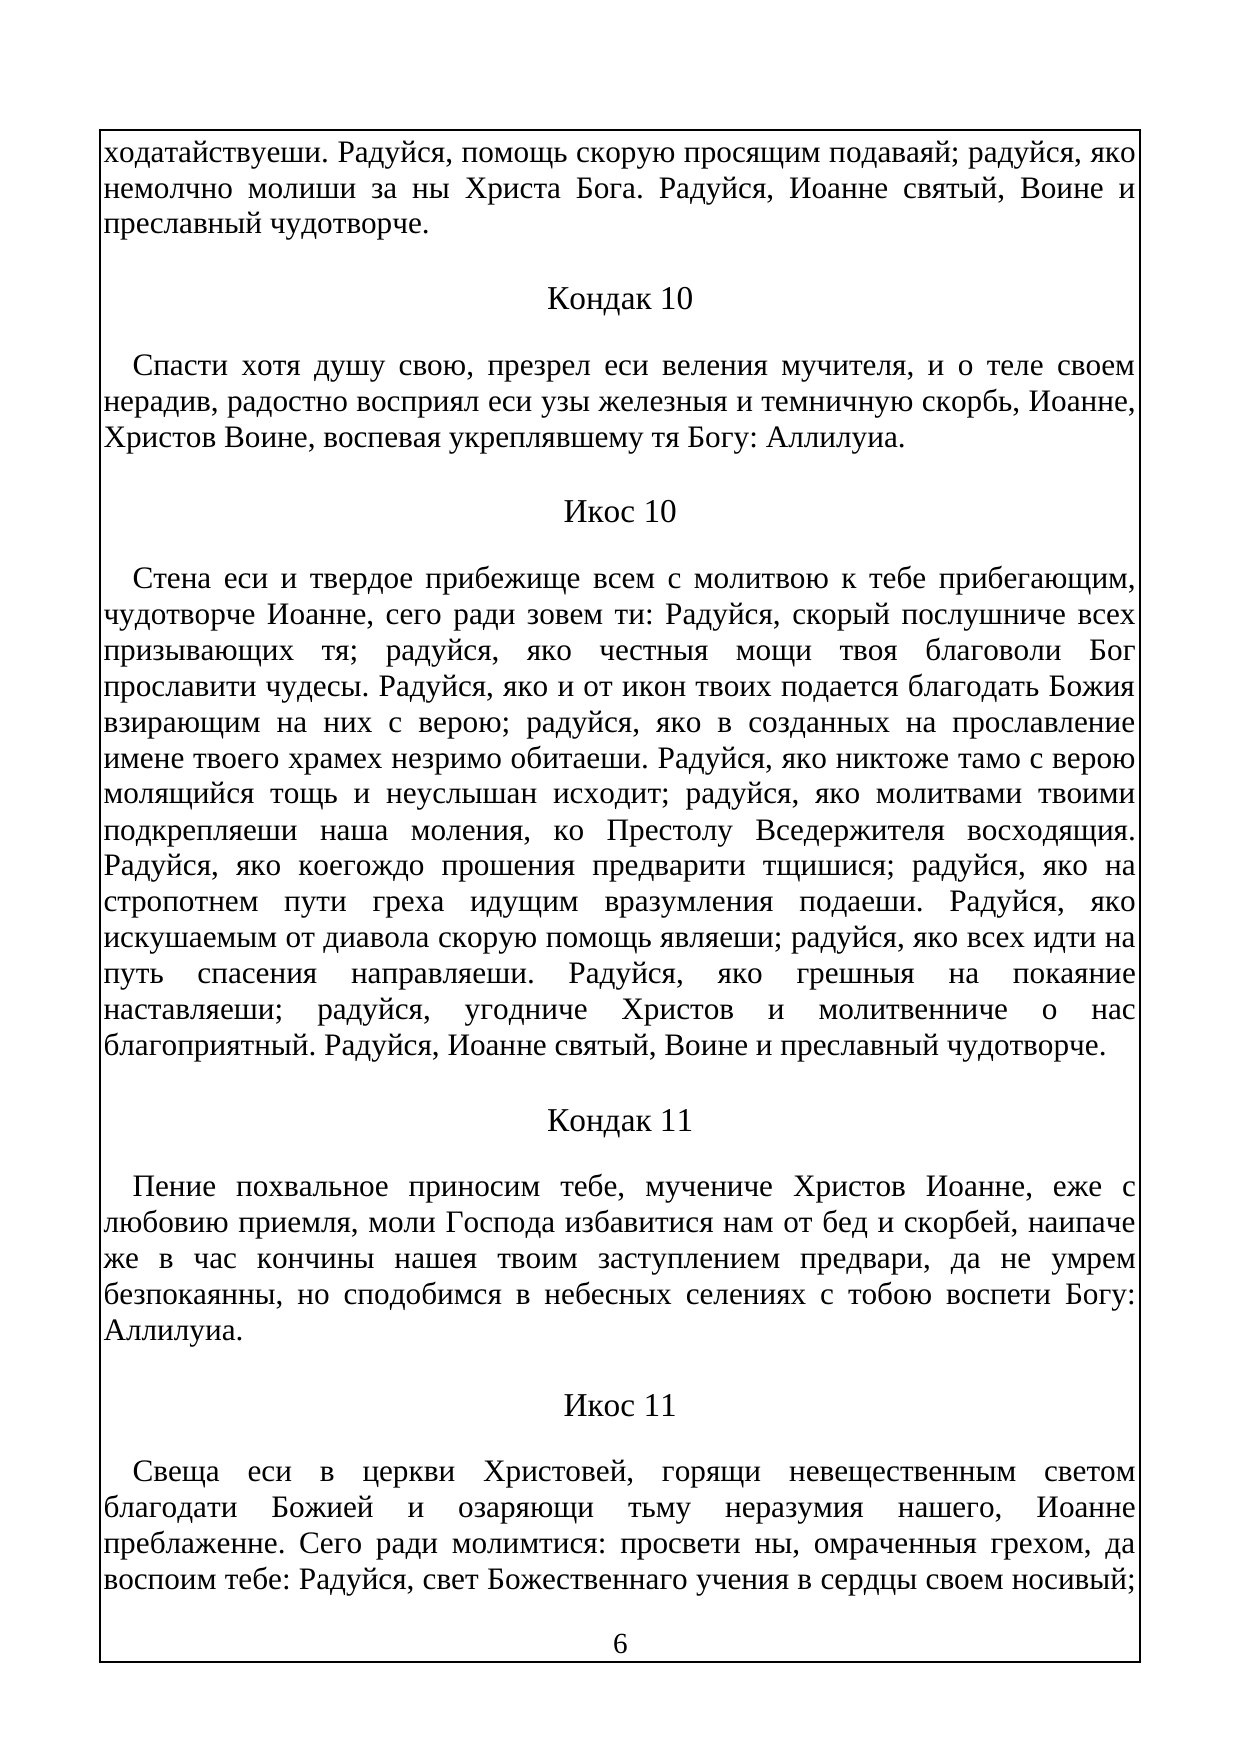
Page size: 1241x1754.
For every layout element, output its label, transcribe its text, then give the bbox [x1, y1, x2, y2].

subtitle Кондак 11 [103, 1100, 1137, 1138]
subtitle Кондак 10 [103, 278, 1137, 317]
subtitle Икос 11 [103, 1385, 1137, 1423]
text Пение похвальное приносим тебе, мучениче Христов Иоанне, еже с любовию приемля, моли Господа избавитися нам от бед и скорбей, наипаче же в час кончины нашея твоим заступлением предвари, да не умрем безпокаянны, но сподобимся в небесных селениях с тобою воспети Богу: Аллилуиа. [103, 1168, 1137, 1347]
text ходатайствуеши. Радуйся, помощь скорую просящим подаваяй; радуйся, яко немолчно молиши за ны Христа Бога. Радуйся, Иоанне святый, Воине и преславный чудотворче. [103, 133, 1137, 241]
subtitle Икос 10 [103, 491, 1137, 530]
text Стена еси и твердое прибежище всем с молитвою к тебе прибегающим, чудотворче Иоанне, сего ради зовем ти: Радуйся, скорый послушниче всех призывающих тя; радуйся, яко честныя мощи твоя благоволи Бог прославити чудесы. Радуйся, яко и от икон твоих подается благодать Божия взирающим на них с верою; радуйся, яко в созданных на прославление имене твоего храмех незримо обитаеши. Радуйся, яко никтоже тамо с верою молящийся тощь и неуслышан исходит; радуйся, яко молитвами твоими подкрепляеши наша моления, ко Престолу Вседержителя восходящия. Радуйся, яко коегождо прошения предварити тщишися; радуйся, яко на стропотнем пути греха идущим вразумления подаеши. Радуйся, яко искушаемым от диавола скорую помощь являеши; радуйся, яко всех идти на путь спасения направляеши. Радуйся, яко грешныя на покаяние наставляеши; радуйся, угодниче Христов и молитвенниче о нас благоприятный. Радуйся, Иоанне святый, Воине и преславный чудотворче. [103, 559, 1137, 1062]
text Спасти хотя душу свою, презрел еси веления мучителя, и о теле своем нерадив, радостно восприял еси узы железныя и темничную скорбь, Иоанне, Христов Воине, воспевая укреплявшему тя Богу: Аллилуиа. [103, 346, 1137, 454]
text Свеща еси в церкви Христовей, горящи невещественным светом благодати Божией и озаряющи тьму неразумия нашего, Иоанне преблаженне. Сего ради молимтися: просвети ны, омраченныя грехом, да воспоим тебе: Радуйся, свет Божественнаго учения в сердцы своем носивый; [103, 1453, 1137, 1596]
